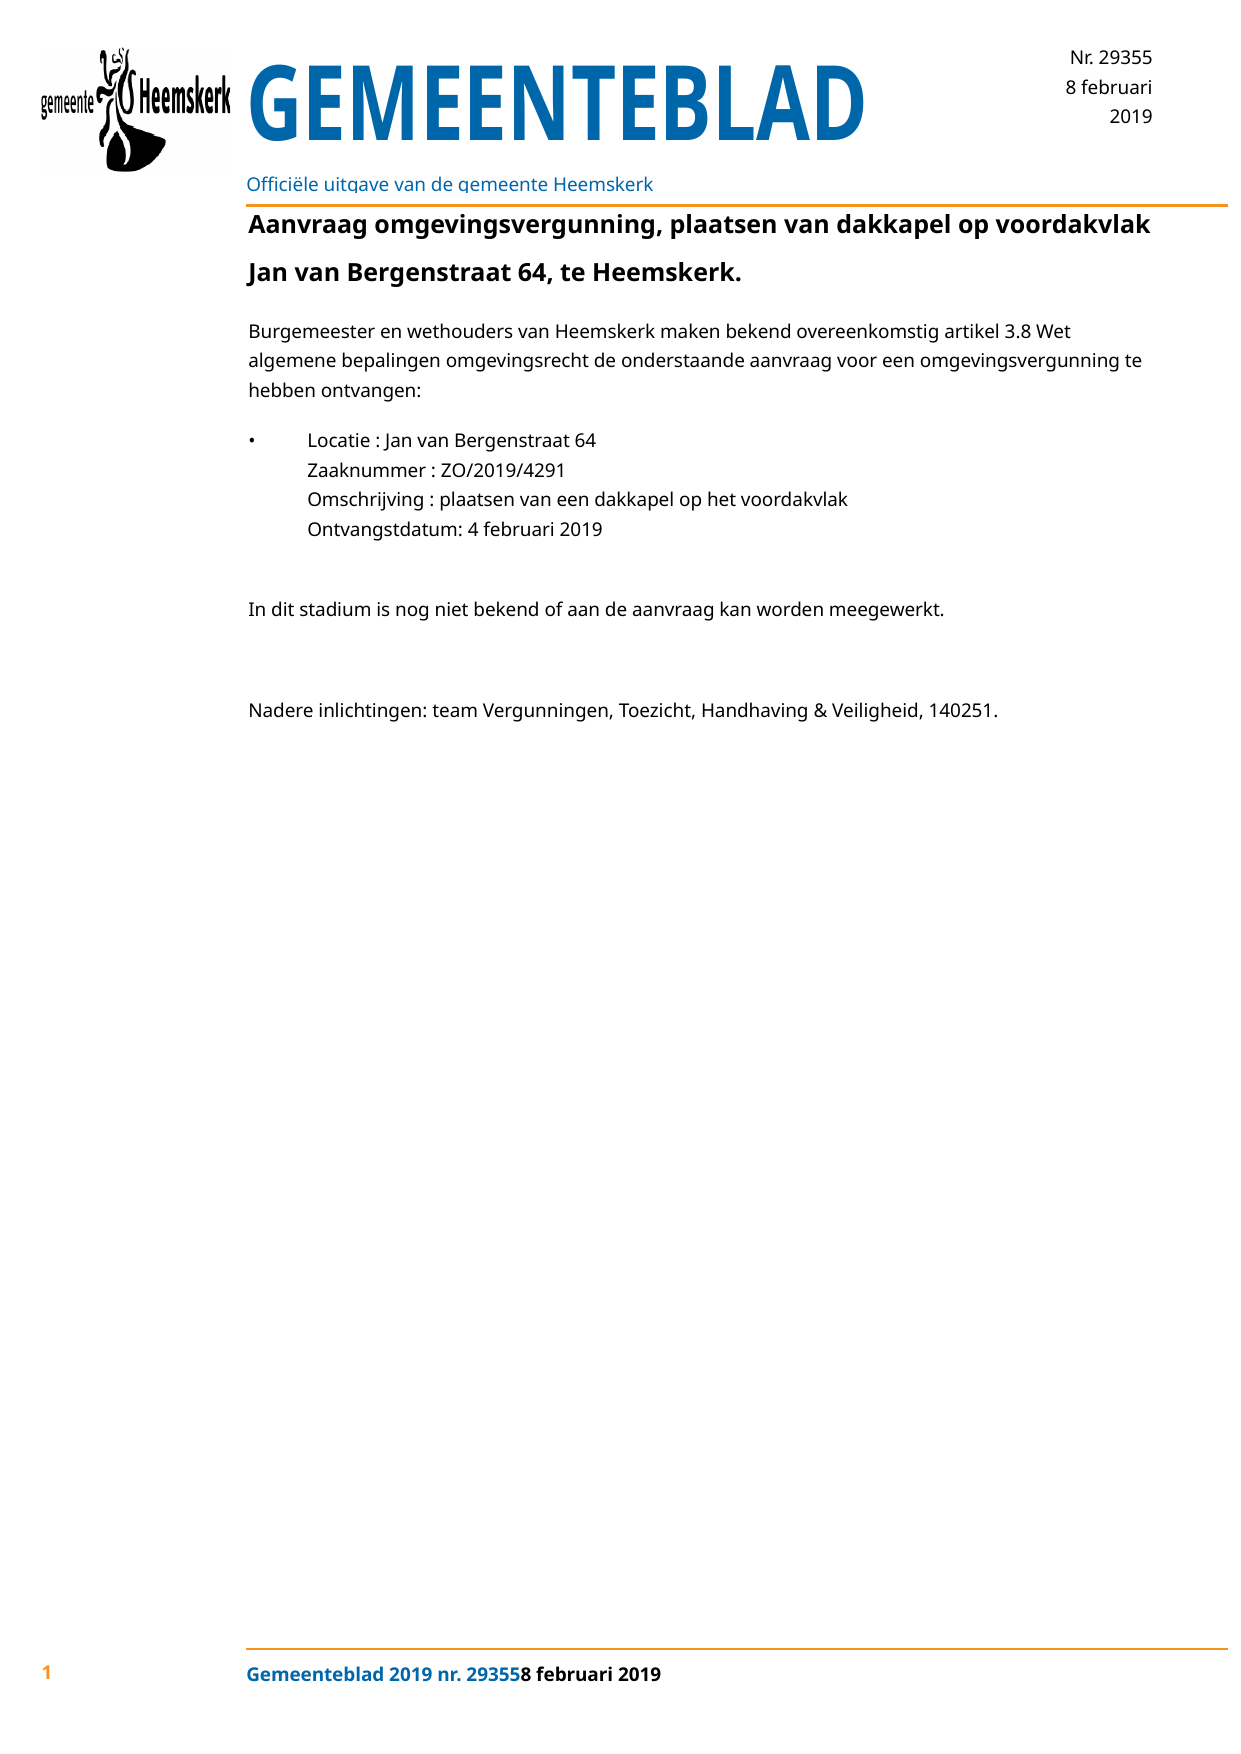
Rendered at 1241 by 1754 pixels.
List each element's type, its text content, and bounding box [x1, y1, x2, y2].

text In dit stadium is nog niet bekend of aan de aanvraag kan worden meegewerkt. [248, 596, 1152, 622]
picture [41, 47, 231, 172]
text Aanvraag omgevingsvergunning, plaatsen van dakkapel op voordakvlak Jan van Bergenstraat 64, te Heemskerk. [248, 207, 1152, 288]
list Ontvangstdatum: 4 februari 2019 [248, 516, 1152, 542]
text Nadere inlichtingen: team Vergunningen, Toezicht, Handhaving & Veiligheid, 140251. [248, 697, 1152, 723]
list Locatie : Jan van Bergenstraat 64 [248, 427, 1152, 453]
list Zaaknummer : ZO/2019/4291 [248, 457, 1152, 483]
text Burgemeester en wethouders van Heemskerk maken bekend overeenkomstig artikel 3.8 Wet algemene bepalingen omgevingsrecht de onderstaande aanvraag voor een omgevingsvergunning te hebben ontvangen: [248, 318, 1152, 403]
list Omschrijving : plaatsen van een dakkapel op het voordakvlak [248, 487, 1152, 512]
